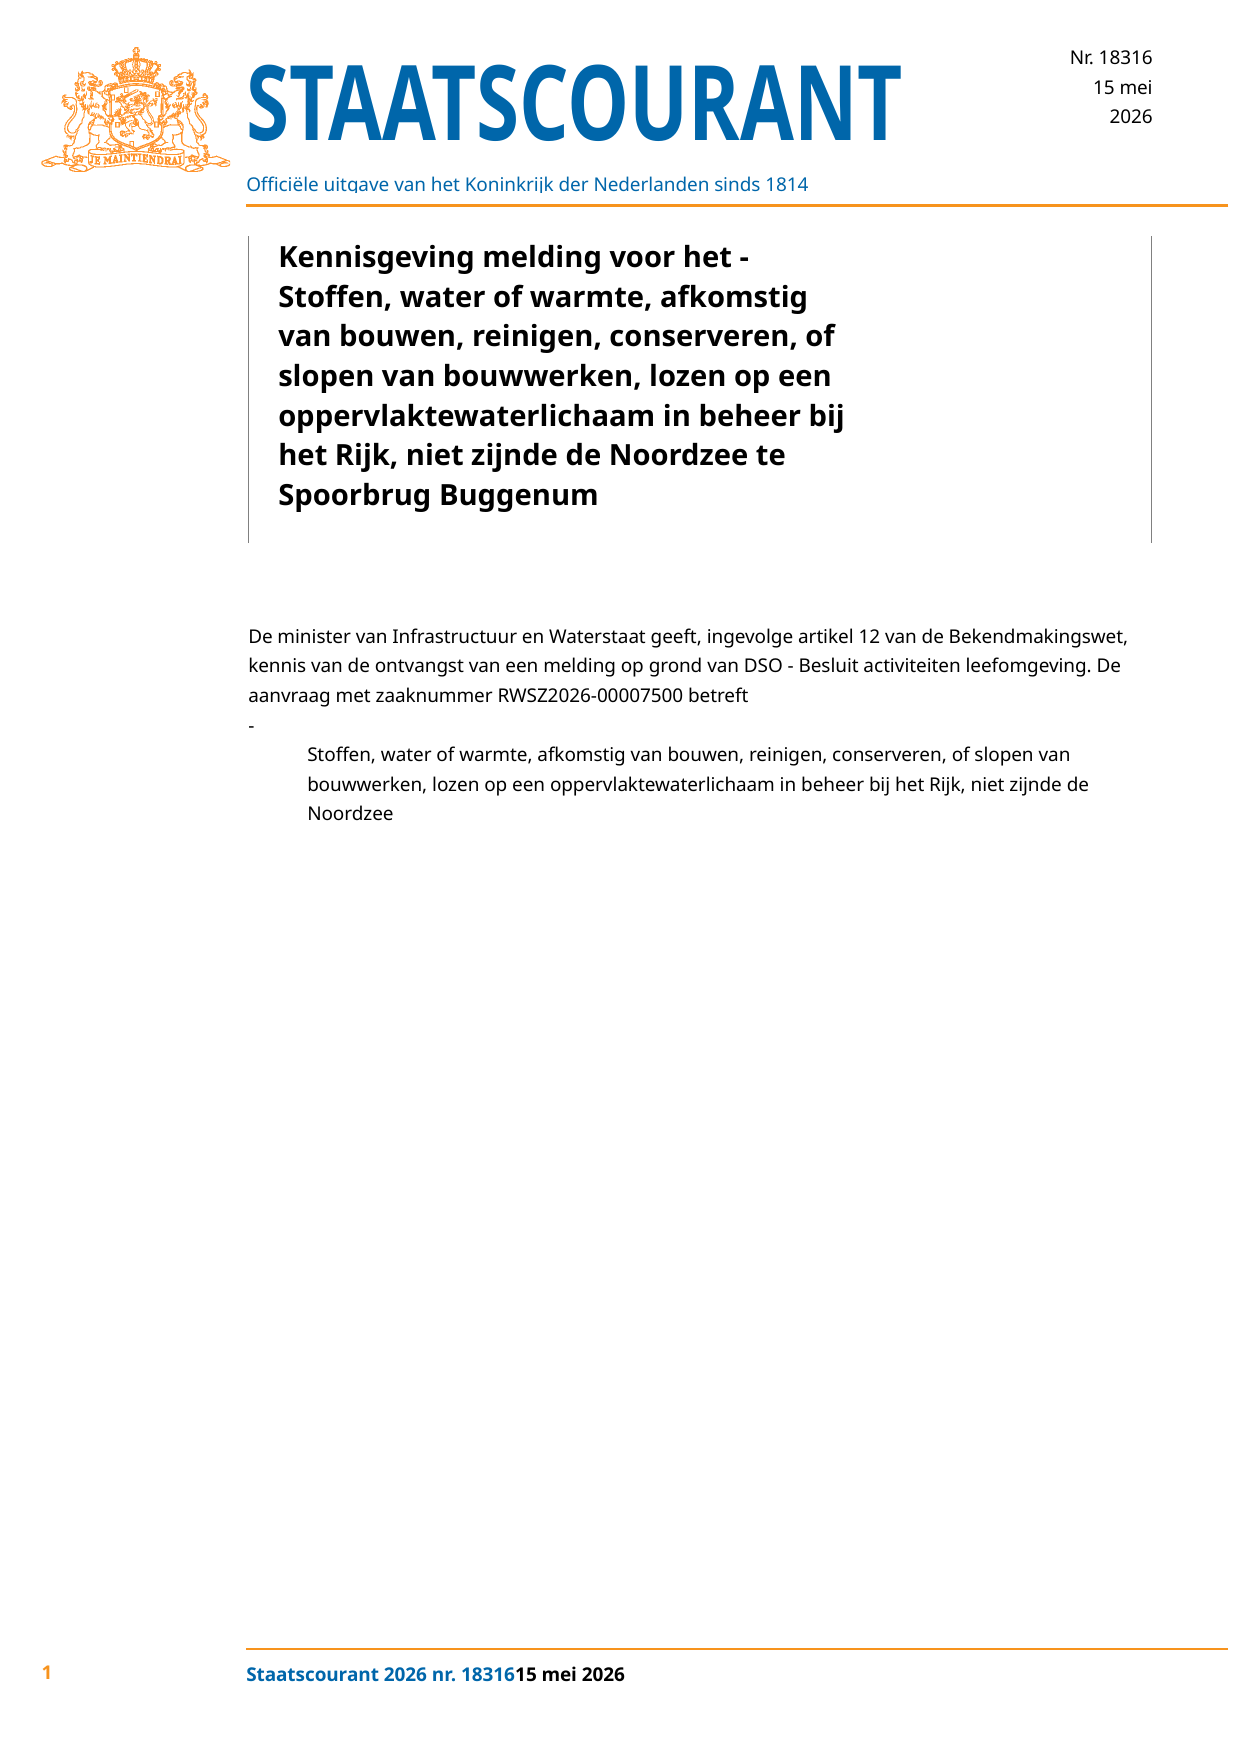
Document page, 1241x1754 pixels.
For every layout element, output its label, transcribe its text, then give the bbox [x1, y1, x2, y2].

list Stoffen, water of warmte, afkomstig van bouwen, reinigen, conserveren, of slopen van bouwwerken, lozen op een oppervlaktewaterlichaam in beheer bij het Rijk, niet zijnde de Noordzee [248, 741, 1152, 826]
table_header [1090, 236, 1151, 413]
picture [41, 47, 231, 172]
table_header [850, 236, 912, 413]
text De minister van Infrastructuur en Waterstaat geeft, ingevolge artikel 12 van de Bekendmakingswet, kennis van de ontvangst van een melding op grond van DSO - Besluit activiteiten leefomgeving. De aanvraag met zaaknummer RWSZ2026-00007500 betreft [248, 623, 1152, 708]
table_header Kennisgeving melding voor het -Stoffen, water of warmte, afkomstig van bouwen, reinigen, conserveren, of slopen van bouwwerken, lozen op een oppervlaktewaterlichaam in beheer bij het Rijk, niet zijnde de Noordzee te Spoorbrug Buggenum [249, 236, 850, 543]
table_header [850, 414, 1151, 543]
picture [912, 236, 1090, 414]
